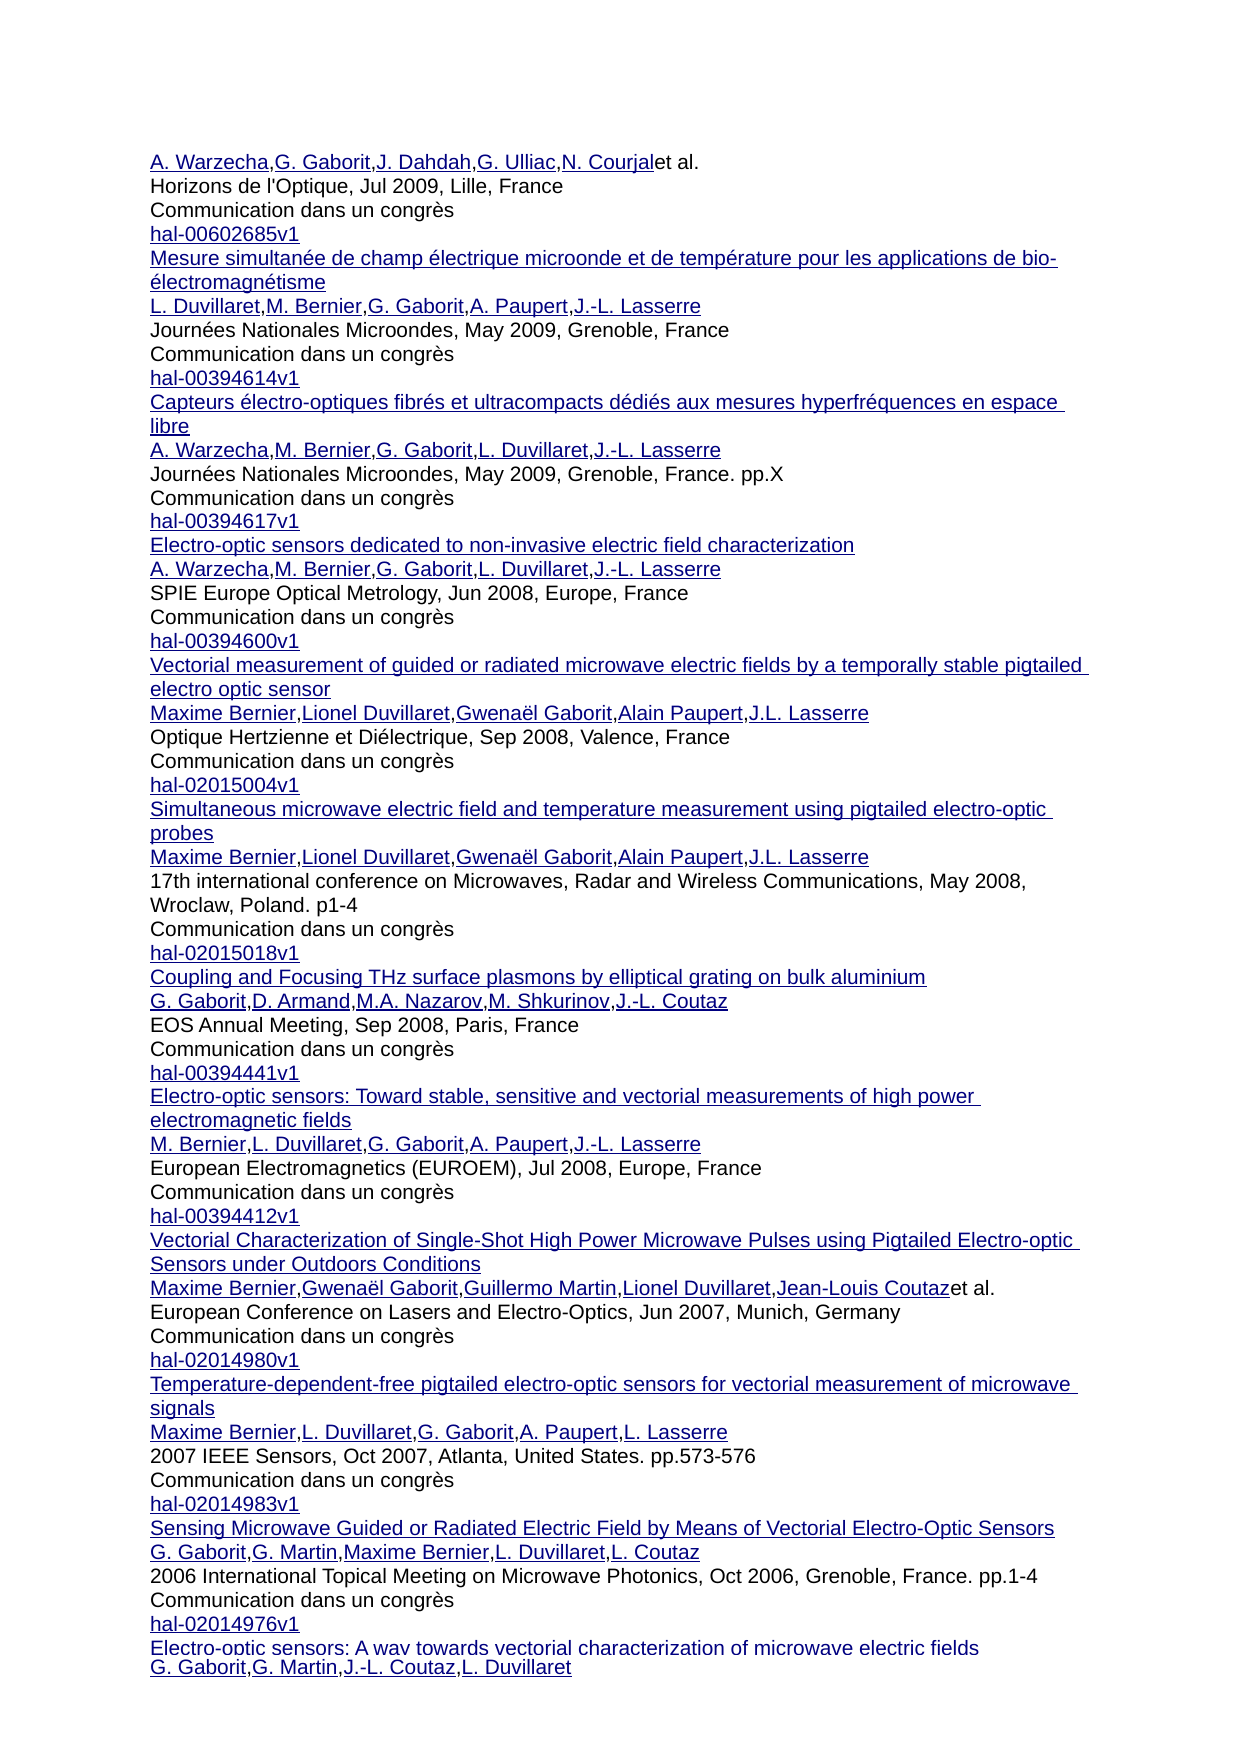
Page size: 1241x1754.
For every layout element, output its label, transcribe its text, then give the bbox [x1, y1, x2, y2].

table_cell Electro-optic sensors: A way towards vectorial characterization of microwave electric fields G. Gaborit,G. Martin,J.-L. Coutaz,L. Duvillaret [150, 1635, 1090, 1679]
table_cell Sensing Microwave Guided or Radiated Electric Field by Means of Vectorial Electro-Optic Sensors G. Gaborit,G. Martin,Maxime Bernier,L. Duvillaret,L. Coutaz 2006 International Topical Meeting on Microwave Photonics, Oct 2006, Grenoble, France. pp.1-4 Communication dans un congrès hal-02014976v1 [150, 1516, 1090, 1635]
table_cell Vectorial measurement of guided or radiated microwave electric fields by a temporally stable pigtailed electro optic sensor Maxime Bernier,Lionel Duvillaret,Gwenaël Gaborit,Alain Paupert,J.L. Lasserre Optique Hertzienne et Diélectrique, Sep 2008, Valence, France Communication dans un congrès hal-02015004v1 [150, 653, 1090, 797]
table_cell Simultaneous microwave electric field and temperature measurement using pigtailed electro-optic probes Maxime Bernier,Lionel Duvillaret,Gwenaël Gaborit,Alain Paupert,J.L. Lasserre 17th international conference on Microwaves, Radar and Wireless Communications, May 2008, Wroclaw, Poland. p1-4 Communication dans un congrès hal-02015018v1 [150, 797, 1090, 964]
table_cell Coupling and Focusing THz surface plasmons by elliptical grating on bulk aluminium G. Gaborit,D. Armand,M.A. Nazarov,M. Shkurinov,J.-L. Coutaz EOS Annual Meeting, Sep 2008, Paris, France Communication dans un congrès hal-00394441v1 [150, 965, 1090, 1084]
table_cell Vectorial Characterization of Single-Shot High Power Microwave Pulses using Pigtailed Electro-optic Sensors under Outdoors Conditions Maxime Bernier,Gwenaël Gaborit,Guillermo Martin,Lionel Duvillaret,Jean-Louis Coutazet al. European Conference on Lasers and Electro-Optics, Jun 2007, Munich, Germany Communication dans un congrès hal-02014980v1 [150, 1228, 1090, 1372]
table_cell Electro-optic sensors dedicated to non-invasive electric field characterization A. Warzecha,M. Bernier,G. Gaborit,L. Duvillaret,J.-L. Lasserre SPIE Europe Optical Metrology, Jun 2008, Europe, France Communication dans un congrès hal-00394600v1 [150, 533, 1090, 653]
table_cell Temperature-dependent-free pigtailed electro-optic sensors for vectorial measurement of microwave signals Maxime Bernier,L. Duvillaret,G. Gaborit,A. Paupert,L. Lasserre 2007 IEEE Sensors, Oct 2007, Atlanta, United States. pp.573-576 Communication dans un congrès hal-02014983v1 [150, 1372, 1090, 1516]
table_cell A. Warzecha,G. Gaborit,J. Dahdah,G. Ulliac,N. Courjalet al. Horizons de l'Optique, Jul 2009, Lille, France Communication dans un congrès hal-00602685v1 [150, 150, 1090, 246]
table_cell Capteurs électro-optiques fibrés et ultracompacts dédiés aux mesures hyperfréquences en espace libre A. Warzecha,M. Bernier,G. Gaborit,L. Duvillaret,J.-L. Lasserre Journées Nationales Microondes, May 2009, Grenoble, France. pp.X Communication dans un congrès hal-00394617v1 [150, 390, 1090, 533]
table_cell Electro-optic sensors: Toward stable, sensitive and vectorial measurements of high power electromagnetic fields M. Bernier,L. Duvillaret,G. Gaborit,A. Paupert,J.-L. Lasserre European Electromagnetics (EUROEM), Jul 2008, Europe, France Communication dans un congrès hal-00394412v1 [150, 1084, 1090, 1228]
table_cell Mesure simultanée de champ électrique microonde et de température pour les applications de bio-électromagnétisme L. Duvillaret,M. Bernier,G. Gaborit,A. Paupert,J.-L. Lasserre Journées Nationales Microondes, May 2009, Grenoble, France Communication dans un congrès hal-00394614v1 [150, 246, 1090, 389]
